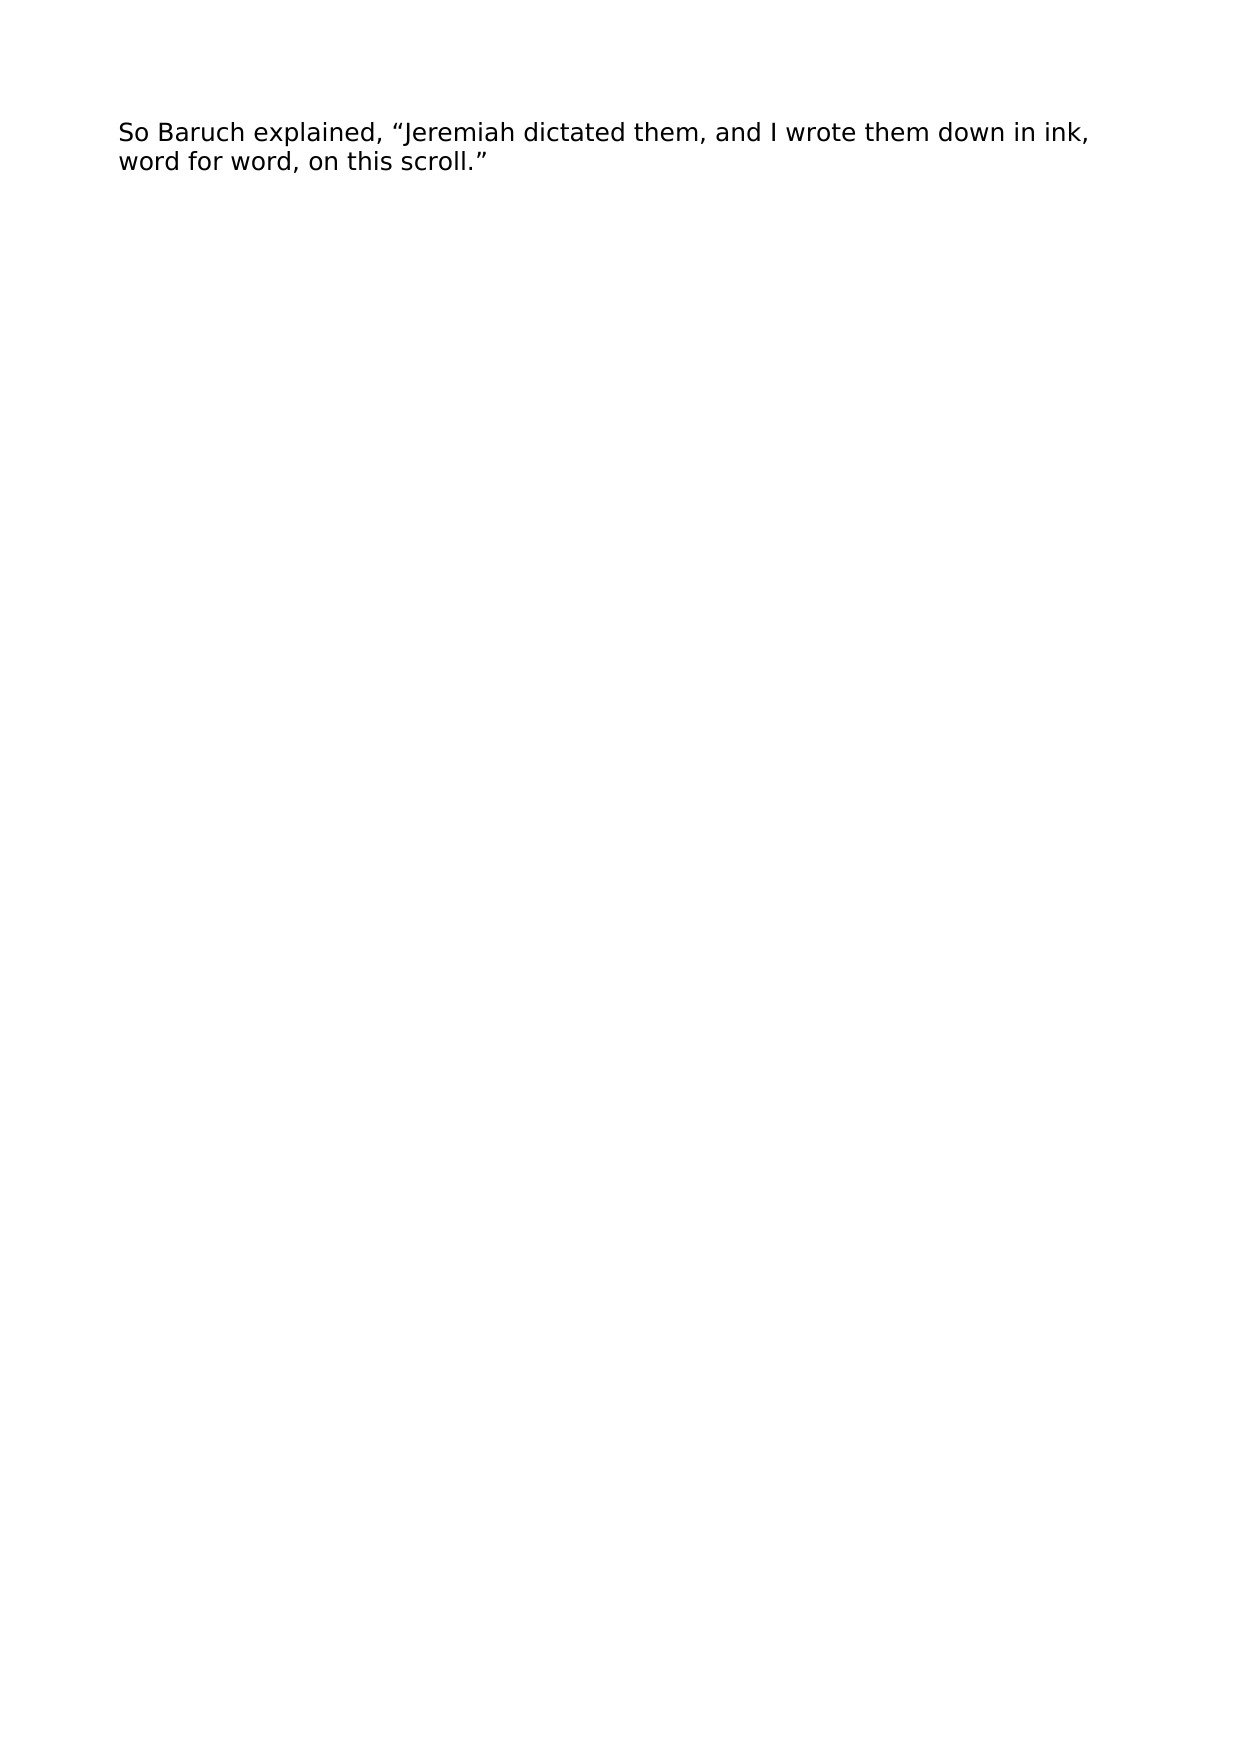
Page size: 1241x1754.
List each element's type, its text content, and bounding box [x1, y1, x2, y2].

text So Baruch explained, “Jeremiah dictated them, and I wrote them down in ink, word for word, on this scroll.” [118, 118, 1122, 176]
